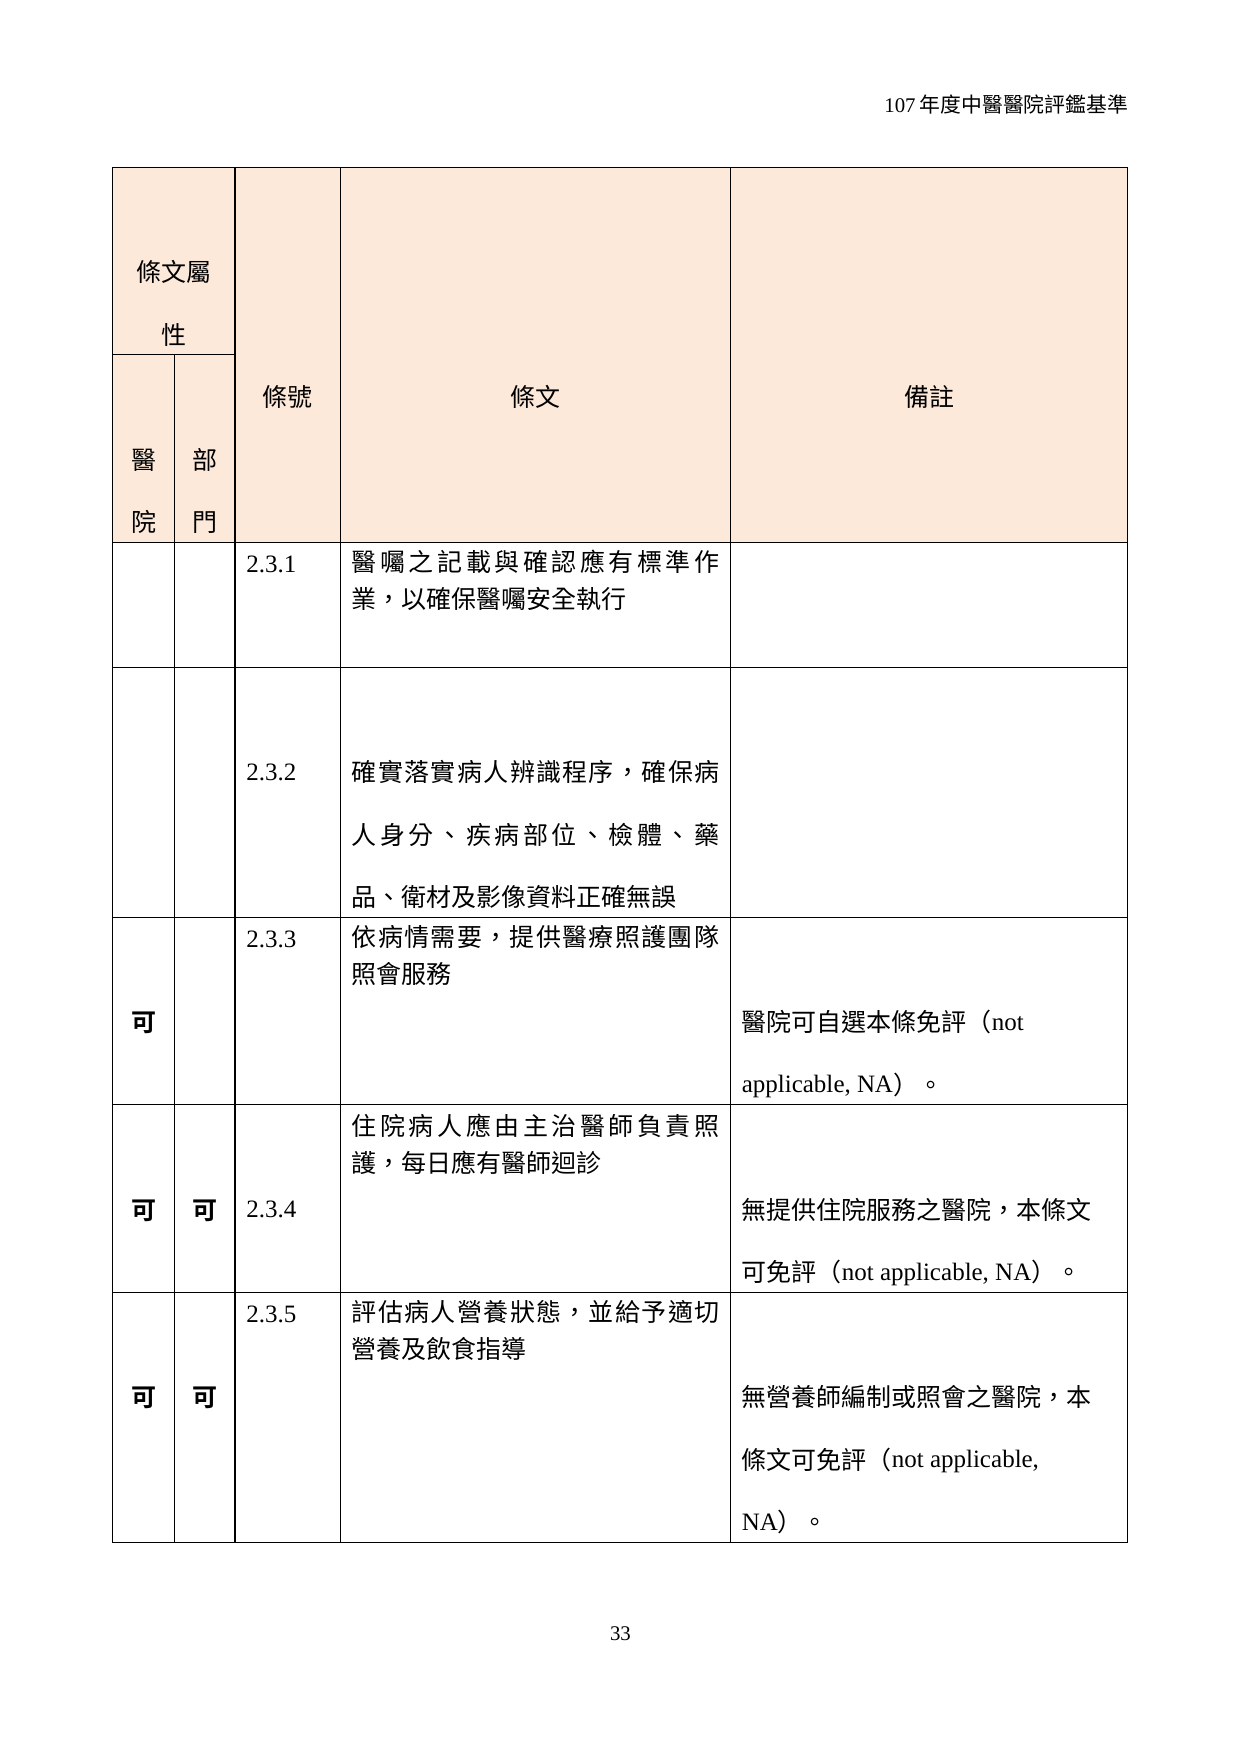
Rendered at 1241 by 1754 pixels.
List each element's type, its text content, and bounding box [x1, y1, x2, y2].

table_cell 可 [175, 1293, 234, 1542]
table_cell [175, 668, 234, 917]
table_cell 部門 [175, 355, 234, 542]
table_cell 2.3.2 [236, 668, 340, 917]
table_cell 住院病人應由主治醫師負責照護，每日應有醫師迴診 [341, 1105, 730, 1292]
table_cell [113, 543, 174, 667]
table_cell 確實落實病人辨識程序，確保病人身分、疾病部位、檢體、藥品、衛材及影像資料正確無誤 [341, 668, 730, 917]
table_cell 醫院 [113, 355, 174, 542]
table_cell [731, 543, 1127, 667]
table_header 條文 [341, 168, 730, 542]
table_cell 可 [175, 1105, 234, 1292]
table_cell 依病情需要，提供醫療照護團隊照會服務 [341, 918, 730, 1104]
table_cell 醫院可自選本條免評（not applicable, NA）。 [731, 918, 1127, 1104]
table_cell 2.3.4 [236, 1105, 340, 1292]
table_cell 可 [113, 918, 174, 1104]
table_cell [113, 668, 174, 917]
table_cell [731, 668, 1127, 917]
table_cell 2.3.1 [236, 543, 340, 667]
table_cell [175, 918, 234, 1104]
table_cell 2.3.3 [236, 918, 340, 1104]
table_cell 無營養師編制或照會之醫院，本條文可免評（not applicable, NA）。 [731, 1293, 1127, 1542]
table_cell 可 [113, 1293, 174, 1542]
table_header 條號 [236, 168, 340, 542]
table_cell 醫囑之記載與確認應有標準作業，以確保醫囑安全執行 [341, 543, 730, 667]
table_cell 2.3.5 [236, 1293, 340, 1542]
table_header 條文屬性 [113, 168, 234, 354]
table_cell 無提供住院服務之醫院，本條文可免評（not applicable, NA）。 [731, 1105, 1127, 1292]
table_cell [175, 543, 234, 667]
table_cell 可 [113, 1105, 174, 1292]
table_header 備註 [731, 168, 1127, 542]
table_cell 評估病人營養狀態，並給予適切營養及飲食指導 [341, 1293, 730, 1542]
